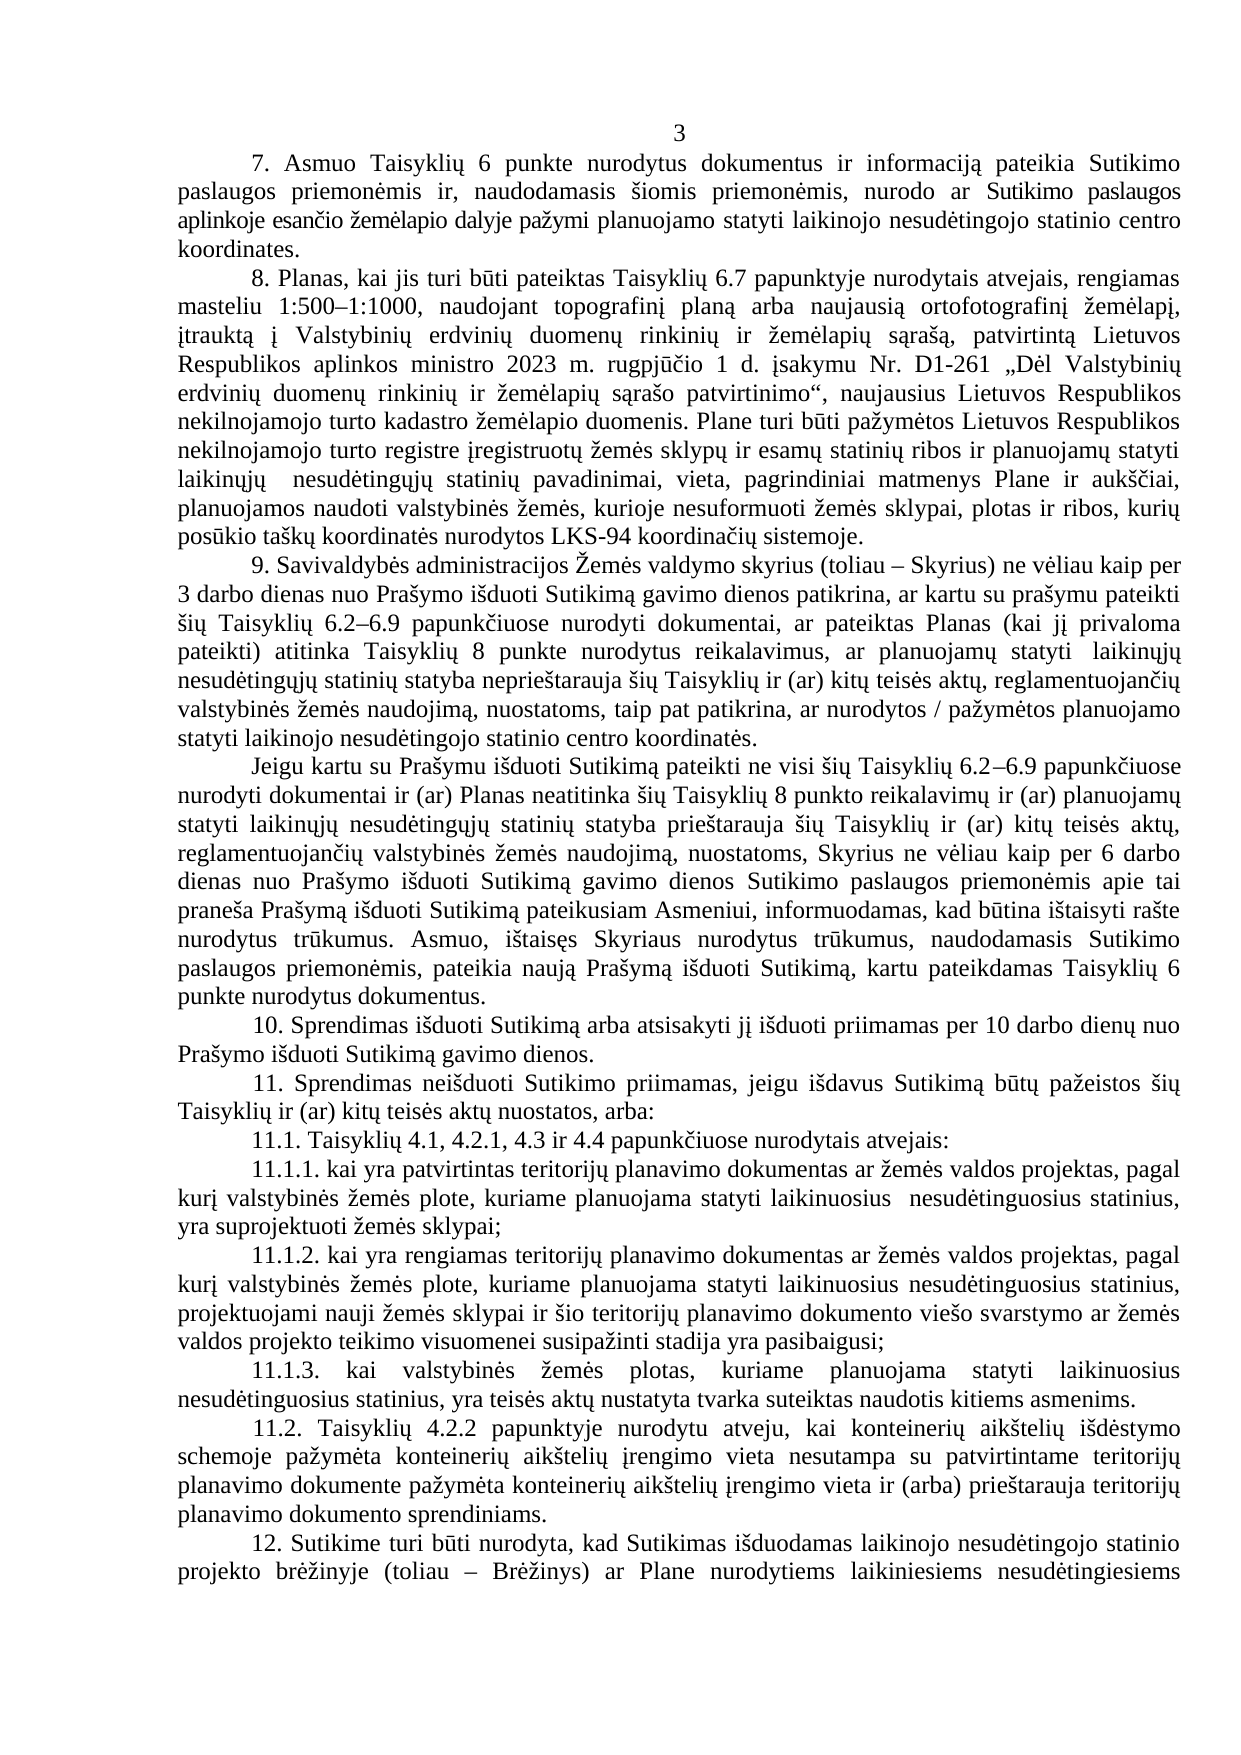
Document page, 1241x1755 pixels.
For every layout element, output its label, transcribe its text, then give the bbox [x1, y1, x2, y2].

text 12. Sutikime turi būti nurodyta, kad Sutikimas išduodamas laikinojo nesudėtingojo statinio projekto brėžinyje (toliau – Brėžinys) ar Plane nurodytiems laikiniesiems nesudėtingiesiems [177, 1528, 1181, 1585]
text Jeigu kartu su Prašymu išduoti Sutikimą pateikti ne visi šių Taisyklių 6.2–6.9 papunkčiuose nurodyti dokumentai ir (ar) Planas neatitinka šių Taisyklių 8 punkto reikalavimų ir (ar) planuojamų statyti laikinųjų nesudėtingųjų statinių statyba prieštarauja šių Taisyklių ir (ar) kitų teisės aktų, reglamentuojančių valstybinės žemės naudojimą, nuostatoms, Skyrius ne vėliau kaip per 6 darbo dienas nuo Prašymo išduoti Sutikimą gavimo dienos Sutikimo paslaugos priemonėmis apie tai praneša Prašymą išduoti Sutikimą pateikusiam Asmeniui, informuodamas, kad būtina ištaisyti rašte nurodytus trūkumus. Asmuo, ištaisęs Skyriaus nurodytus trūkumus, naudodamasis Sutikimo paslaugos priemonėmis, pateikia naują Prašymą išduoti Sutikimą, kartu pateikdamas Taisyklių 6 punkte nurodytus dokumentus. [177, 751, 1181, 1010]
text 11.1.3. kai valstybinės žemės plotas, kuriame planuojama statyti laikinuosius nesudėtinguosius statinius, yra teisės aktų nustatyta tvarka suteiktas naudotis kitiems asmenims. [177, 1355, 1181, 1413]
text 10. Sprendimas išduoti Sutikimą arba atsisakyti jį išduoti priimamas per 10 darbo dienų nuo Prašymo išduoti Sutikimą gavimo dienos. [177, 1010, 1181, 1068]
text 11.1. Taisyklių 4.1, 4.2.1, 4.3 ir 4.4 papunkčiuose nurodytais atvejais: [177, 1125, 1181, 1154]
text 11.1.1. kai yra patvirtintas teritorijų planavimo dokumentas ar žemės valdos projektas, pagal kurį valstybinės žemės plote, kuriame planuojama statyti laikinuosius nesudėtinguosius statinius, yra suprojektuoti žemės sklypai; [177, 1154, 1181, 1240]
text 11.1.2. kai yra rengiamas teritorijų planavimo dokumentas ar žemės valdos projektas, pagal kurį valstybinės žemės plote, kuriame planuojama statyti laikinuosius nesudėtinguosius statinius, projektuojami nauji žemės sklypai ir šio teritorijų planavimo dokumento viešo svarstymo ar žemės valdos projekto teikimo visuomenei susipažinti stadija yra pasibaigusi; [177, 1240, 1181, 1355]
text 11.2. Taisyklių 4.2.2 papunktyje nurodytu atveju, kai konteinerių aikštelių išdėstymo schemoje pažymėta konteinerių aikštelių įrengimo vieta nesutampa su patvirtintame teritorijų planavimo dokumente pažymėta konteinerių aikštelių įrengimo vieta ir (arba) prieštarauja teritorijų planavimo dokumento sprendiniams. [177, 1413, 1181, 1528]
text 8. Planas, kai jis turi būti pateiktas Taisyklių 6.7 papunktyje nurodytais atvejais, rengiamas masteliu 1:500–1:1000, naudojant topografinį planą arba naujausią ortofotografinį žemėlapį, įtrauktą į Valstybinių erdvinių duomenų rinkinių ir žemėlapių sąrašą, patvirtintą Lietuvos Respublikos aplinkos ministro 2023 m. rugpjūčio 1 d. įsakymu Nr. D1-261 „Dėl Valstybinių erdvinių duomenų rinkinių ir žemėlapių sąrašo patvirtinimo“, naujausius Lietuvos Respublikos nekilnojamojo turto kadastro žemėlapio duomenis. Plane turi būti pažymėtos Lietuvos Respublikos nekilnojamojo turto registre įregistruotų žemės sklypų ir esamų statinių ribos ir planuojamų statyti laikinųjų nesudėtingųjų statinių pavadinimai, vieta, pagrindiniai matmenys Plane ir aukščiai, planuojamos naudoti valstybinės žemės, kurioje nesuformuoti žemės sklypai, plotas ir ribos, kurių posūkio taškų koordinatės nurodytos LKS-94 koordinačių sistemoje. [177, 263, 1181, 550]
text 9. Savivaldybės administracijos Žemės valdymo skyrius (toliau – Skyrius) ne vėliau kaip per 3 darbo dienas nuo Prašymo išduoti Sutikimą gavimo dienos patikrina, ar kartu su prašymu pateikti šių Taisyklių 6.2–6.9 papunkčiuose nurodyti dokumentai, ar pateiktas Planas (kai jį privaloma pateikti) atitinka Taisyklių 8 punkte nurodytus reikalavimus, ar planuojamų statyti laikinųjų nesudėtingųjų statinių statyba neprieštarauja šių Taisyklių ir (ar) kitų teisės aktų, reglamentuojančių valstybinės žemės naudojimą, nuostatoms, taip pat patikrina, ar nurodytos / pažymėtos planuojamo statyti laikinojo nesudėtingojo statinio centro koordinatės. [177, 550, 1181, 751]
text 11. Sprendimas neišduoti Sutikimo priimamas, jeigu išdavus Sutikimą būtų pažeistos šių Taisyklių ir (ar) kitų teisės aktų nuostatos, arba: [177, 1068, 1181, 1125]
text 7. Asmuo Taisyklių 6 punkte nurodytus dokumentus ir informaciją pateikia Sutikimo paslaugos priemonėmis ir, naudodamasis šiomis priemonėmis, nurodo ar Sutikimo paslaugos aplinkoje esančio žemėlapio dalyje pažymi planuojamo statyti laikinojo nesudėtingojo statinio centro koordinates. [177, 148, 1181, 263]
